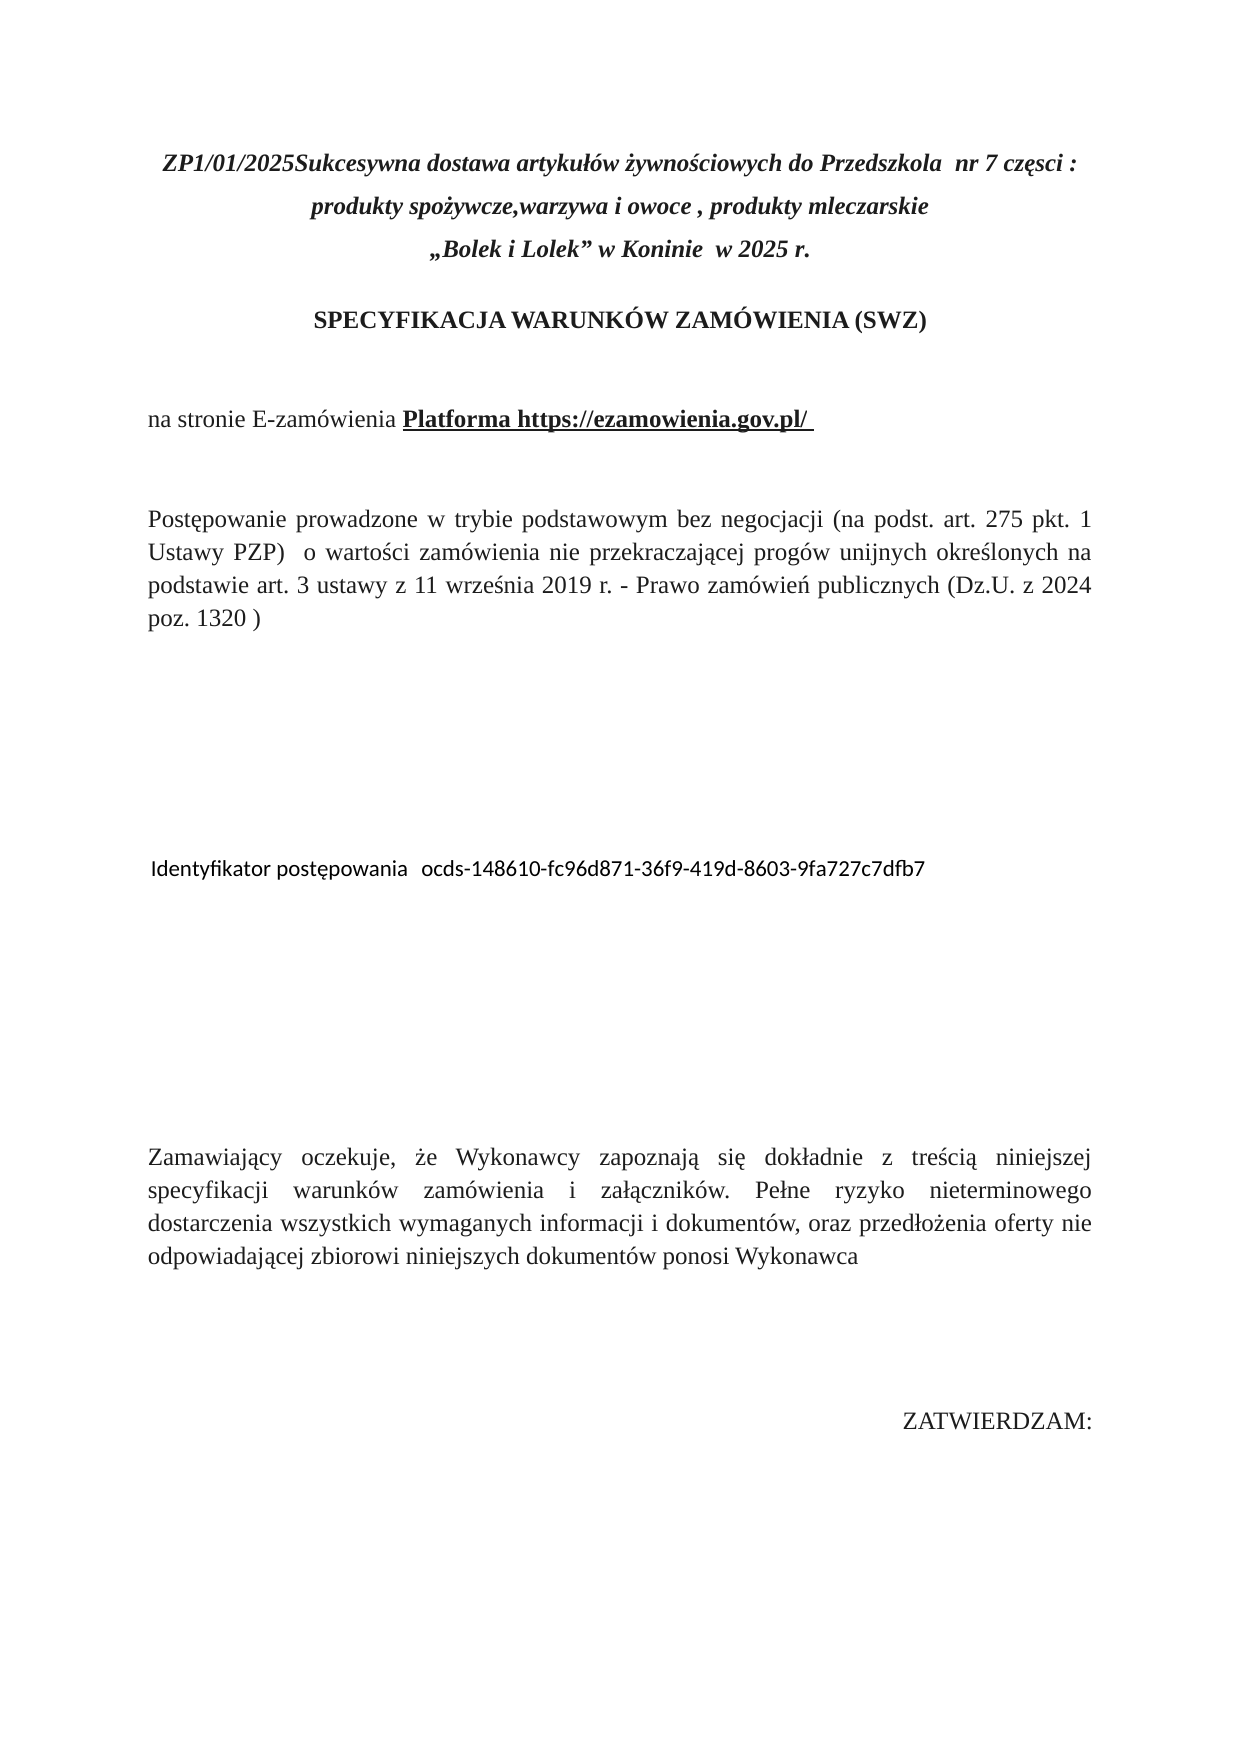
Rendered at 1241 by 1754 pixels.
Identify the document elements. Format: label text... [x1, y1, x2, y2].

text na stronie E-zamówienia Platforma https://ezamowienia.gov.pl/ [148, 404, 1093, 433]
text Zamawiający oczekuje, że Wykonawcy zapoznają się dokładnie z treścią niniejszej specyfikacji warunków zamówienia i załączników. Pełne ryzyko nieterminowego dostarczenia wszystkich wymaganych informacji i dokumentów, oraz przedłożenia oferty nie odpowiadającej zbiorowi niniejszych dokumentów ponosi Wykonawca [148, 1142, 1093, 1269]
text SPECYFIKACJA WARUNKÓW ZAMÓWIENIA (SWZ) [148, 305, 1093, 334]
text ZATWIERDZAM: [148, 1406, 1093, 1435]
text Postępowanie prowadzone w trybie podstawowym bez negocjacji (na podst. art. 275 pkt. 1 Ustawy PZP) o wartości zamówienia nie przekraczającej progów unijnych określonych na podstawie art. 3 ustawy z 11 września 2019 r. - Prawo zamówień publicznych (Dz.U. z 2024 poz. 1320 ) [148, 504, 1093, 632]
table_header Identyfikator postępowania [148, 851, 418, 910]
table_header ocds-148610-fc96d871-36f9-419d-8603-9fa727c7dfb7 [418, 851, 938, 910]
